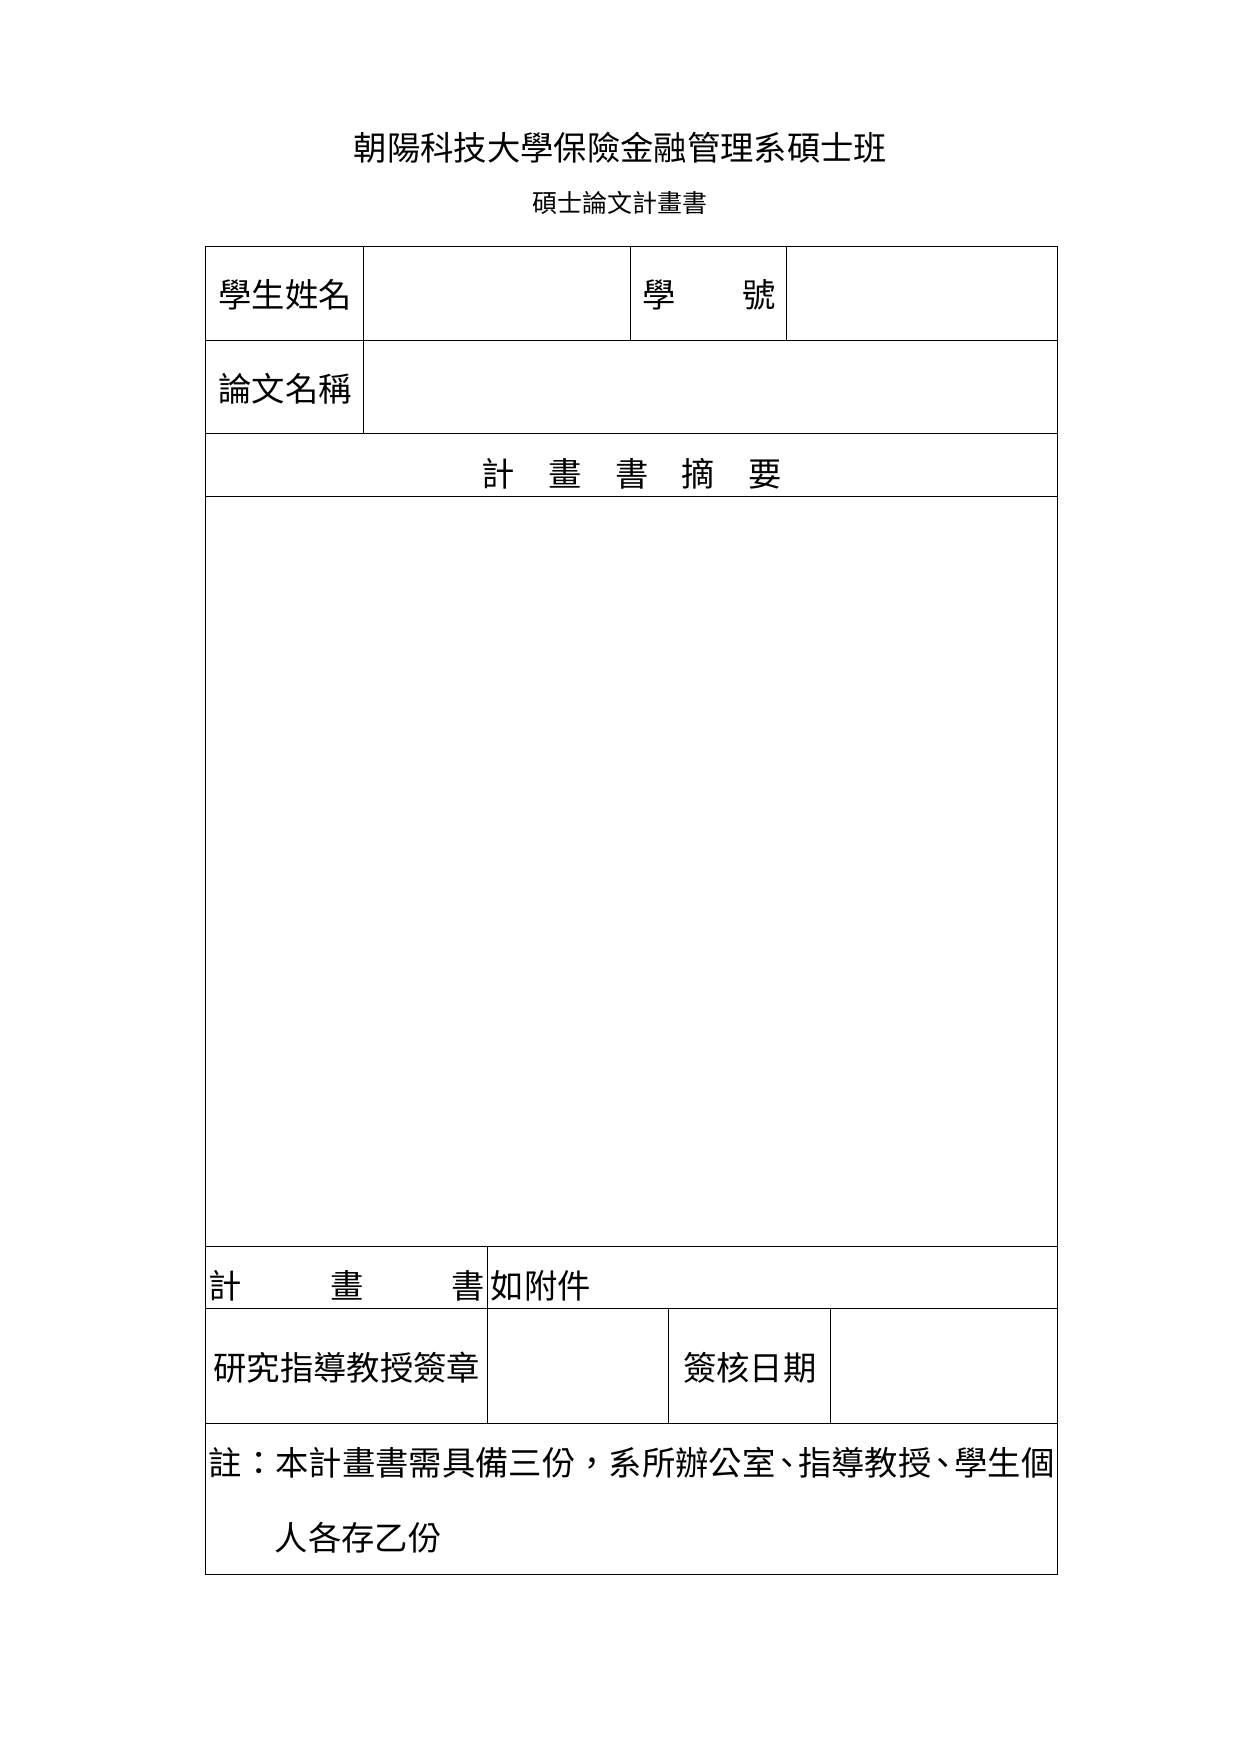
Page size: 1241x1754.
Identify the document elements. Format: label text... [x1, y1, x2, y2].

table_cell [206, 497, 1057, 1246]
table_cell 論文名稱 [206, 341, 363, 433]
table_cell 簽核日期 [669, 1309, 830, 1423]
table_cell [488, 1309, 668, 1423]
table_cell 註：本計畫書需具備三份，系所辦公室、指導教授、學生個人各存乙份 [206, 1424, 1057, 1574]
table_cell 研究指導教授簽章 [206, 1309, 487, 1423]
table_header 學 號 [631, 247, 786, 339]
table_header 學生姓名 [206, 247, 363, 339]
table_cell 如附件 [488, 1247, 1057, 1308]
table_cell 計畫書 [206, 1247, 487, 1308]
table_cell 計 畫 書 摘 要 [206, 434, 1057, 496]
table_header [787, 247, 1057, 339]
table_cell [831, 1309, 1057, 1423]
table_header [364, 247, 630, 339]
table_cell [364, 341, 1057, 433]
text 朝陽科技大學保險金融管理系碩士班 碩士論文計畫書 [187, 108, 1053, 221]
